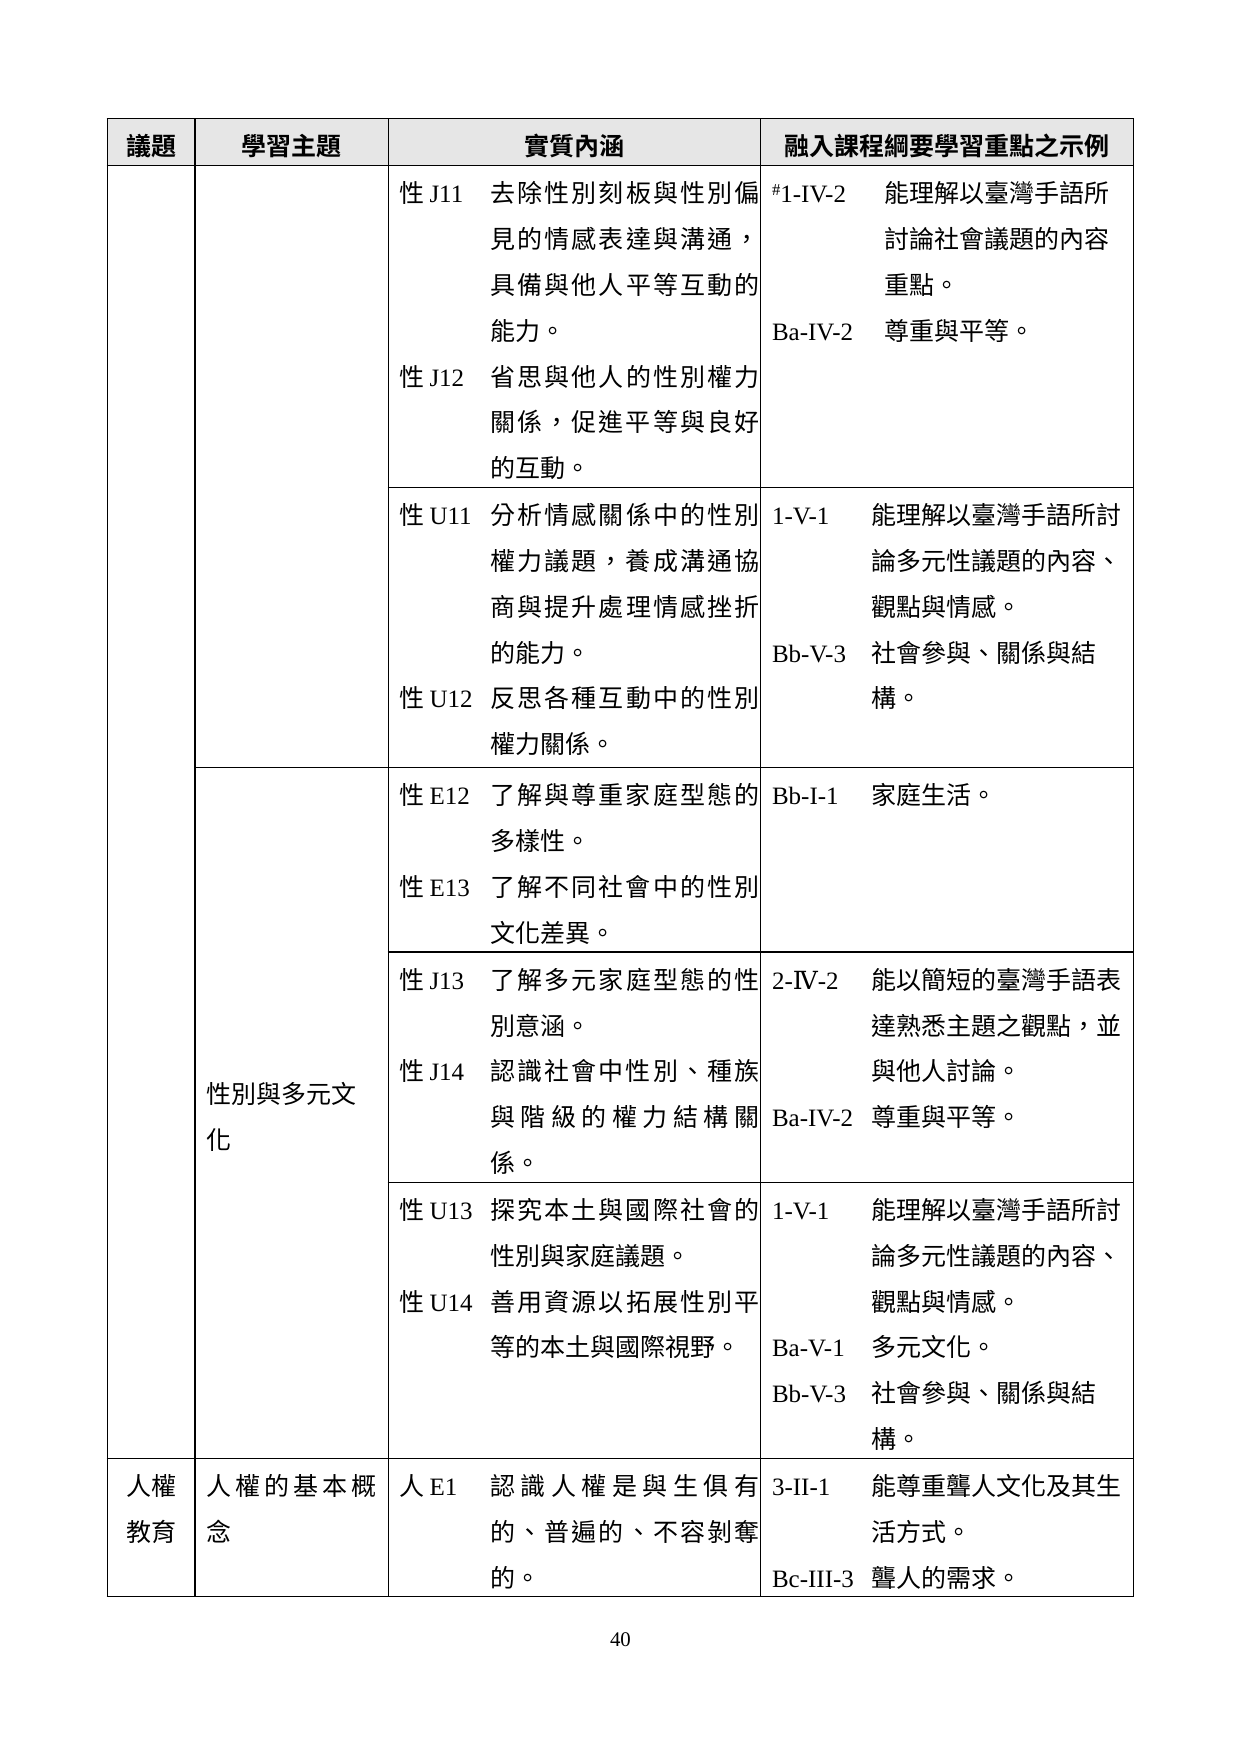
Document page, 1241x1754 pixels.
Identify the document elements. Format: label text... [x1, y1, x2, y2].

table_cell 家庭生活。 [873, 768, 1133, 951]
table_cell 性U13 性U14 [389, 1183, 489, 1458]
table_cell 性U11 性U12 [389, 488, 489, 767]
table_cell 人E1 [389, 1459, 489, 1596]
table_cell 分析情感關係中的性別權力議題，養成溝通協商與提升處理情感挫折的能力。 反思各種互動中的性別權力關係。 [489, 488, 760, 767]
table_cell 能理解以臺灣手語所討論社會議題的內容重點。 尊重與平等。 [873, 166, 1133, 487]
table_header 議題 [108, 119, 194, 165]
table_cell 了解多元家庭型態的性別意涵。 認識社會中性別、種族與階級的權力結構關係。 [489, 953, 760, 1182]
table_cell 能尊重聾人文化及其生活方式。 聾人的需求。 [873, 1459, 1133, 1596]
table_cell 能理解以臺灣手語所討論多元性議題的內容、觀點與情感。 社會參與、關係與結構。 [873, 488, 1133, 767]
table_cell Bb-I-1 [761, 768, 873, 951]
table_header 學習主題 [196, 119, 388, 165]
table_cell 2-Ⅳ-2 Ba-IV-2 [761, 953, 873, 1182]
table_cell 探究本土與國際社會的性別與家庭議題。 善用資源以拓展性別平等的本土與國際視野。 [489, 1183, 760, 1458]
table_cell 人權教育 [108, 1459, 194, 1596]
table_cell 性J11 性J12 [389, 166, 489, 487]
table_cell [108, 166, 194, 1458]
table_cell 1-V-1 Ba-V-1 Bb-V-3 [761, 1183, 873, 1458]
table_cell 人權的基本概念 [196, 1459, 388, 1596]
table_cell 能理解以臺灣手語所討論多元性議題的內容、觀點與情感。 多元文化。 社會參與、關係與結構。 [873, 1183, 1133, 1458]
table_cell 去除性別刻板與性別偏見的情感表達與溝通，具備與他人平等互動的能力。 省思與他人的性別權力關係，促進平等與良好的互動。 [489, 166, 760, 487]
table_cell #1-IV-2 Ba-IV-2 [761, 166, 873, 487]
table_cell 認識人權是與生俱有的、普遍的、不容剝奪的。 [489, 1459, 760, 1596]
table_cell 性J13 性J14 [389, 953, 489, 1182]
table_header 融入課程綱要學習重點之示例 [761, 119, 1133, 165]
table_header 實質內涵 [389, 119, 760, 165]
table_cell 性E12 性E13 [389, 768, 489, 951]
table_cell [196, 166, 388, 767]
table_cell 1-V-1 Bb-V-3 [761, 488, 873, 767]
table_cell 性別與多元文化 [196, 768, 388, 1458]
table_cell 了解與尊重家庭型態的多樣性。 了解不同社會中的性別文化差異。 [489, 768, 760, 951]
table_cell 能以簡短的臺灣手語表達熟悉主題之觀點，並與他人討論。 尊重與平等。 [873, 953, 1133, 1182]
table_cell 3-II-1 Bc-III-3 [761, 1459, 873, 1596]
